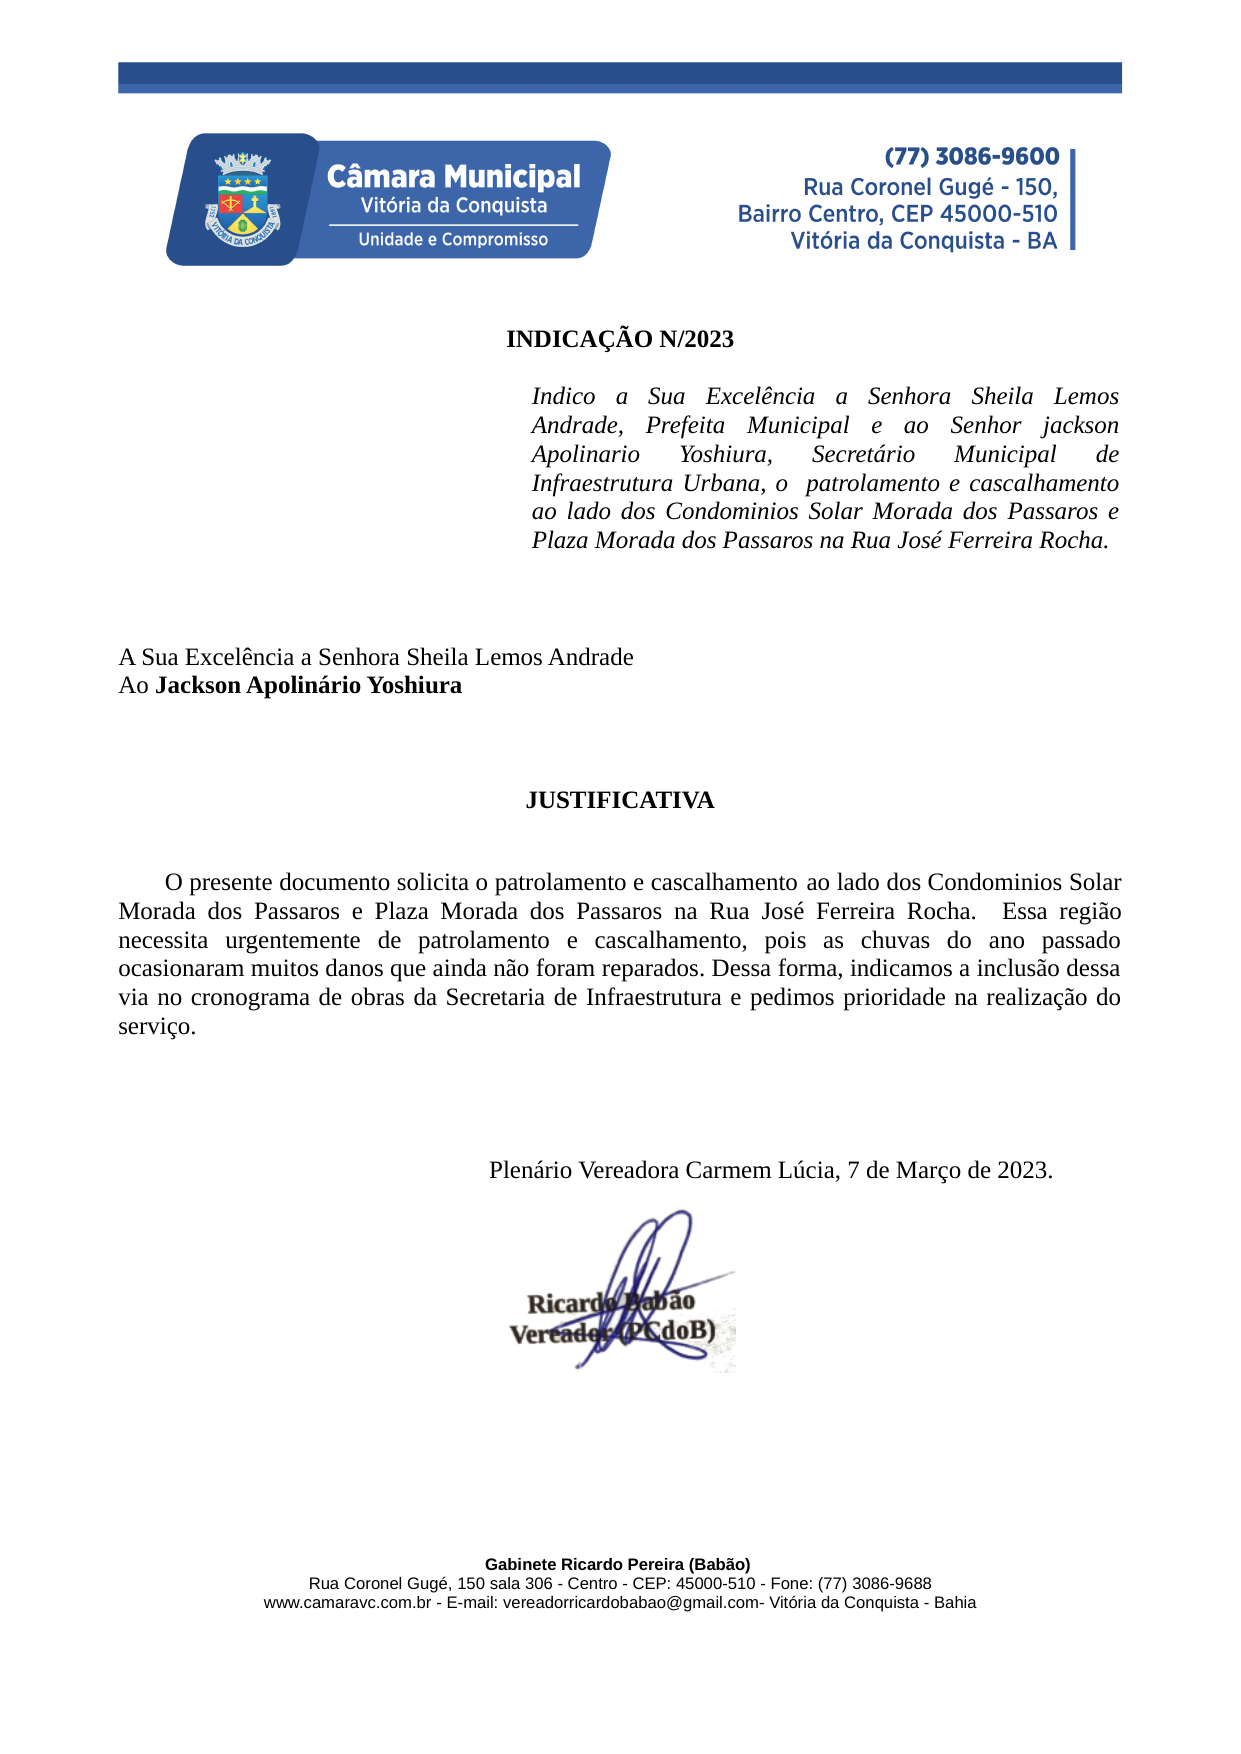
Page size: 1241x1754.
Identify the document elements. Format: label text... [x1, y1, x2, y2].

text Indico a Sua Excelência a Senhora Sheila Lemos Andrade, Prefeita Municipal e ao Senhor jackson Apolinario Yoshiura, Secretário Municipal de Infraestrutura Urbana, o patrolamento e cascalhamento ao lado dos Condominios Solar Morada dos Passaros e Plaza Morada dos Passaros na Rua José Ferreira Rocha. [532, 381, 1122, 554]
text Plenário Vereadora Carmem Lúcia, 7 de Março de 2023. [118, 1155, 1122, 1183]
text Ao Jackson Apolinário Yoshiura [118, 670, 1122, 699]
text INDICAÇÃO N/2023 [118, 324, 1122, 353]
text A Sua Excelência a Senhora Sheila Lemos Andrade [118, 642, 1122, 670]
text O presente documento solicita o patrolamento e cascalhamento ao lado dos Condominios Solar Morada dos Passaros e Plaza Morada dos Passaros na Rua José Ferreira Rocha. Essa região necessita urgentemente de patrolamento e cascalhamento, pois as chuvas do ano passado ocasionaram muitos danos que ainda não foram reparados. Dessa forma, indicamos a inclusão dessa via no cronograma de obras da Secretaria de Infraestrutura e pedimos prioridade na realização do serviço. [118, 867, 1122, 1040]
text JUSTIFICATIVA [118, 785, 1122, 814]
picture [475, 1195, 736, 1373]
picture [118, 62, 1123, 296]
